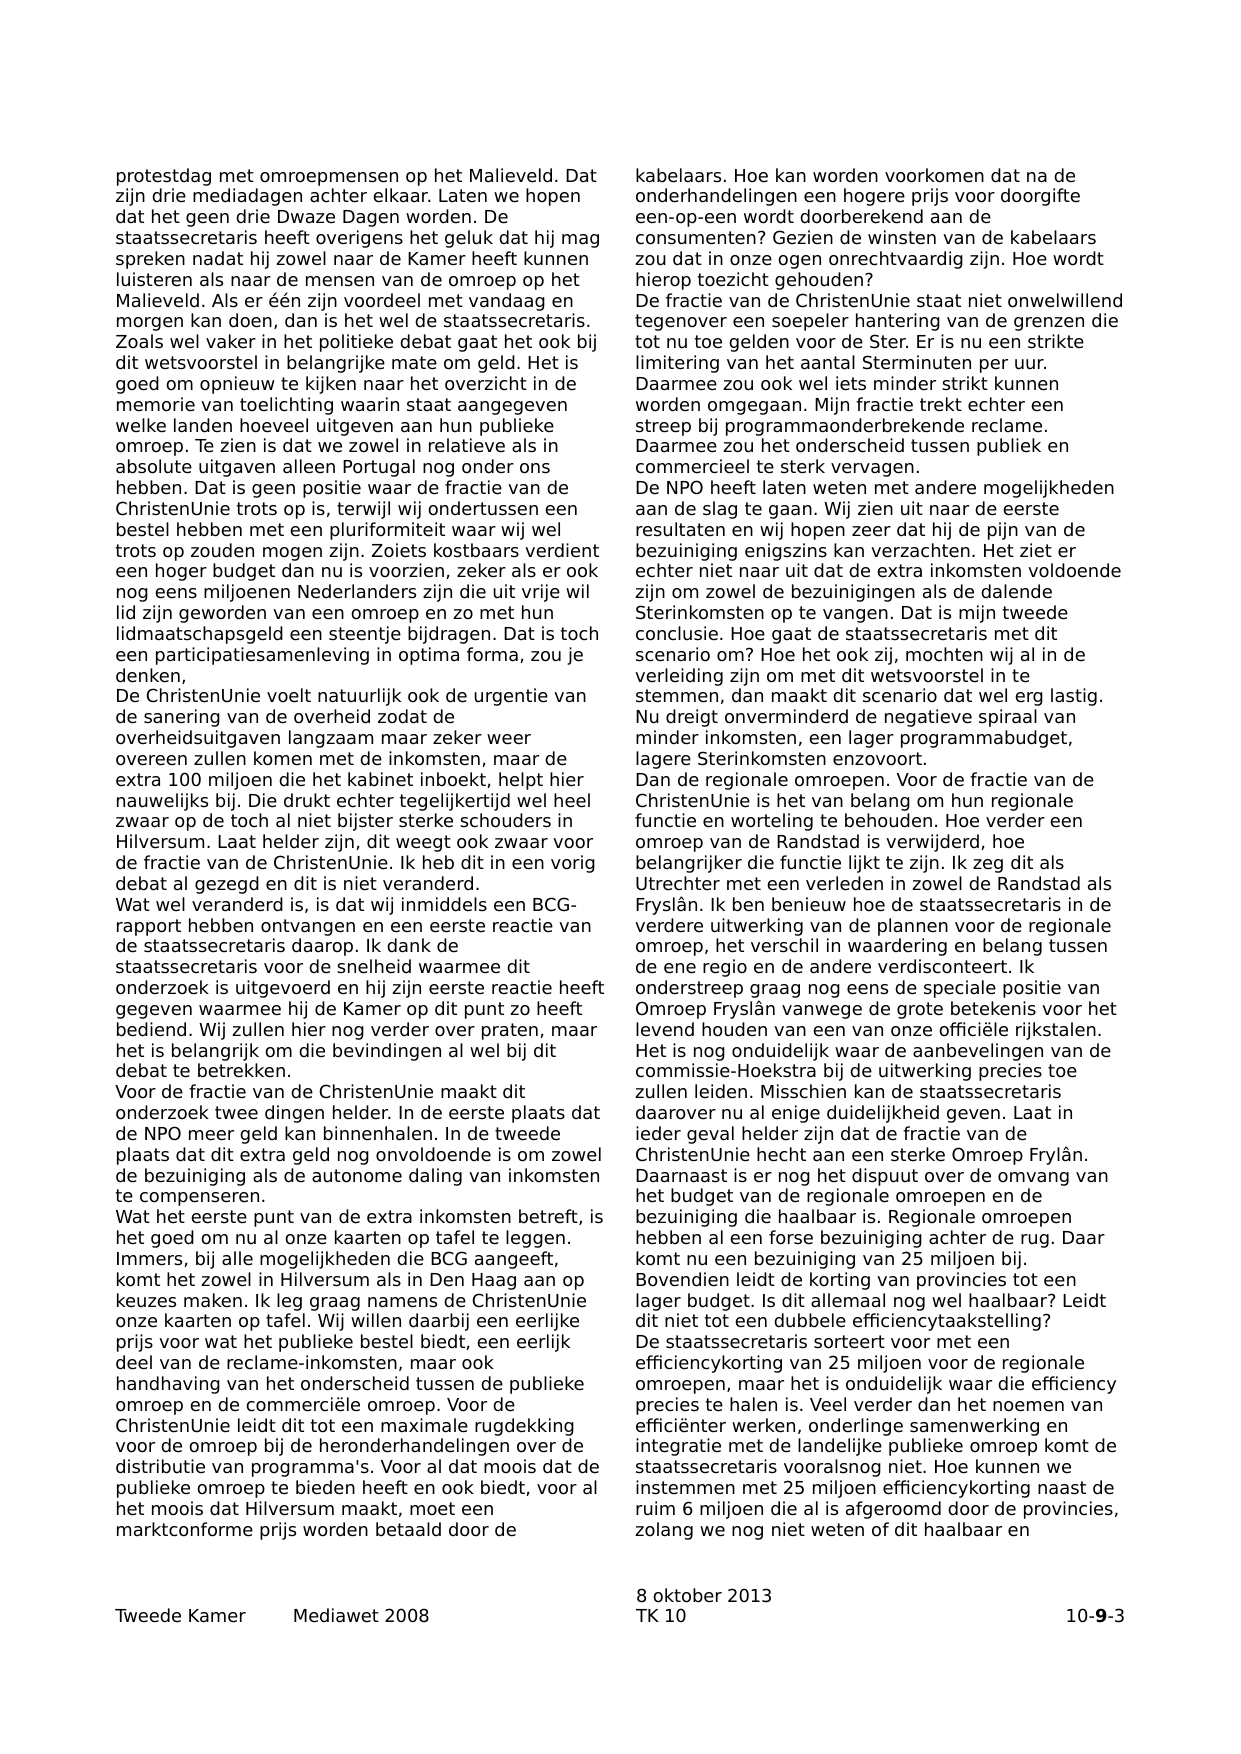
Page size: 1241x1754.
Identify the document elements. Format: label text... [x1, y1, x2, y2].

text De staatssecretaris sorteert voor met een efficiencykorting van 25 miljoen voor de regionale omroepen, maar het is onduidelijk waar die efficiency precies te halen is. Veel verder dan het noemen van efficiënter werken, onderlinge samenwerking en integratie met de landelijke publieke omroep komt de staatssecretaris vooralsnog niet. Hoe kunnen we instemmen met 25 miljoen efficiencykorting naast de ruim 6 miljoen die al is afgeroomd door de provincies, zolang we nog niet weten of dit haalbaar en [635, 1332, 1125, 1540]
text Voor de fractie van de ChristenUnie maakt dit onderzoek twee dingen helder. In de eerste plaats dat de NPO meer geld kan binnenhalen. In de tweede plaats dat dit extra geld nog onvoldoende is om zowel de bezuiniging als de autonome daling van inkomsten te compenseren. [115, 1082, 605, 1207]
text Wat het eerste punt van de extra inkomsten betreft, is het goed om nu al onze kaarten op tafel te leggen. Immers, bij alle mogelijkheden die BCG aangeeft, komt het zowel in Hilversum als in Den Haag aan op keuzes maken. Ik leg graag namens de ChristenUnie onze kaarten op tafel. Wij willen daarbij een eerlijke prijs voor wat het publieke bestel biedt, een eerlijk deel van de reclame-inkomsten, maar ook handhaving van het onderscheid tussen de publieke omroep en de commerciële omroep. Voor de ChristenUnie leidt dit tot een maximale rugdekking voor de omroep bij de heronderhandelingen over de distributie van programma's. Voor al dat moois dat de publieke omroep te bieden heeft en ook biedt, voor al het moois dat Hilversum maakt, moet een marktconforme prijs worden betaald door de [115, 1207, 605, 1540]
text protestdag met omroepmensen op het Malieveld. Dat zijn drie mediadagen achter elkaar. Laten we hopen dat het geen drie Dwaze Dagen worden. De staatssecretaris heeft overigens het geluk dat hij mag spreken nadat hij zowel naar de Kamer heeft kunnen luisteren als naar de mensen van de omroep op het Malieveld. Als er één zijn voordeel met vandaag en morgen kan doen, dan is het wel de staatssecretaris. [115, 165, 605, 332]
text kabelaars. Hoe kan worden voorkomen dat na de onderhandelingen een hogere prijs voor doorgifte een-op-een wordt doorberekend aan de consumenten? Gezien de winsten van de kabelaars zou dat in onze ogen onrechtvaardig zijn. Hoe wordt hierop toezicht gehouden? [635, 165, 1125, 290]
text De fractie van de ChristenUnie staat niet onwelwillend tegenover een soepeler hantering van de grenzen die tot nu toe gelden voor de Ster. Er is nu een strikte limitering van het aantal Sterminuten per uur. Daarmee zou ook wel iets minder strikt kunnen worden omgegaan. Mijn fractie trekt echter een streep bij programmaonderbrekende reclame. Daarmee zou het onderscheid tussen publiek en commercieel te sterk vervagen. [635, 290, 1125, 478]
text De NPO heeft laten weten met andere mogelijkheden aan de slag te gaan. Wij zien uit naar de eerste resultaten en wij hopen zeer dat hij de pijn van de bezuiniging enigszins kan verzachten. Het ziet er echter niet naar uit dat de extra inkomsten voldoende zijn om zowel de bezuinigingen als de dalende Sterinkomsten op te vangen. Dat is mijn tweede conclusie. Hoe gaat de staatssecretaris met dit scenario om? Hoe het ook zij, mochten wij al in de verleiding zijn om met dit wetsvoorstel in te stemmen, dan maakt dit scenario dat wel erg lastig. Nu dreigt onverminderd de negatieve spiraal van minder inkomsten, een lager programmabudget, lagere Sterinkomsten enzovoort. [635, 478, 1125, 769]
text De ChristenUnie voelt natuurlijk ook de urgentie van de sanering van de overheid zodat de overheidsuitgaven langzaam maar zeker weer overeen zullen komen met de inkomsten, maar de extra 100 miljoen die het kabinet inboekt, helpt hier nauwelijks bij. Die drukt echter tegelijkertijd wel heel zwaar op de toch al niet bijster sterke schouders in Hilversum. Laat helder zijn, dit weegt ook zwaar voor de fractie van de ChristenUnie. Ik heb dit in een vorig debat al gezegd en dit is niet veranderd. [115, 686, 605, 894]
text Dan de regionale omroepen. Voor de fractie van de ChristenUnie is het van belang om hun regionale functie en worteling te behouden. Hoe verder een omroep van de Randstad is verwijderd, hoe belangrijker die functie lijkt te zijn. Ik zeg dit als Utrechter met een verleden in zowel de Randstad als Fryslân. Ik ben benieuw hoe de staatssecretaris in de verdere uitwerking van de plannen voor de regionale omroep, het verschil in waardering en belang tussen de ene regio en de andere verdisconteert. Ik onderstreep graag nog eens de speciale positie van Omroep Fryslân vanwege de grote betekenis voor het levend houden van een van onze officiële rijkstalen. Het is nog onduidelijk waar de aanbevelingen van de commissie-Hoekstra bij de uitwerking precies toe zullen leiden. Misschien kan de staatssecretaris daarover nu al enige duidelijkheid geven. Laat in ieder geval helder zijn dat de fractie van de ChristenUnie hecht aan een sterke Omroep Frylân. Daarnaast is er nog het dispuut over de omvang van het budget van de regionale omroepen en de bezuiniging die haalbaar is. Regionale omroepen hebben al een forse bezuiniging achter de rug. Daar komt nu een bezuiniging van 25 miljoen bij. Bovendien leidt de korting van provincies tot een lager budget. Is dit allemaal nog wel haalbaar? Leidt dit niet tot een dubbele efficiencytaakstelling? [635, 769, 1125, 1332]
text Wat wel veranderd is, is dat wij inmiddels een BCG-rapport hebben ontvangen en een eerste reactie van de staatssecretaris daarop. Ik dank de staatssecretaris voor de snelheid waarmee dit onderzoek is uitgevoerd en hij zijn eerste reactie heeft gegeven waarmee hij de Kamer op dit punt zo heeft bediend. Wij zullen hier nog verder over praten, maar het is belangrijk om die bevindingen al wel bij dit debat te betrekken. [115, 894, 605, 1082]
text Zoals wel vaker in het politieke debat gaat het ook bij dit wetsvoorstel in belangrijke mate om geld. Het is goed om opnieuw te kijken naar het overzicht in de memorie van toelichting waarin staat aangegeven welke landen hoeveel uitgeven aan hun publieke omroep. Te zien is dat we zowel in relatieve als in absolute uitgaven alleen Portugal nog onder ons hebben. Dat is geen positie waar de fractie van de ChristenUnie trots op is, terwijl wij ondertussen een bestel hebben met een pluriformiteit waar wij wel trots op zouden mogen zijn. Zoiets kostbaars verdient een hoger budget dan nu is voorzien, zeker als er ook nog eens miljoenen Nederlanders zijn die uit vrije wil lid zijn geworden van een omroep en zo met hun lidmaatschapsgeld een steentje bijdragen. Dat is toch een participatiesamenleving in optima forma, zou je denken, [115, 332, 605, 686]
